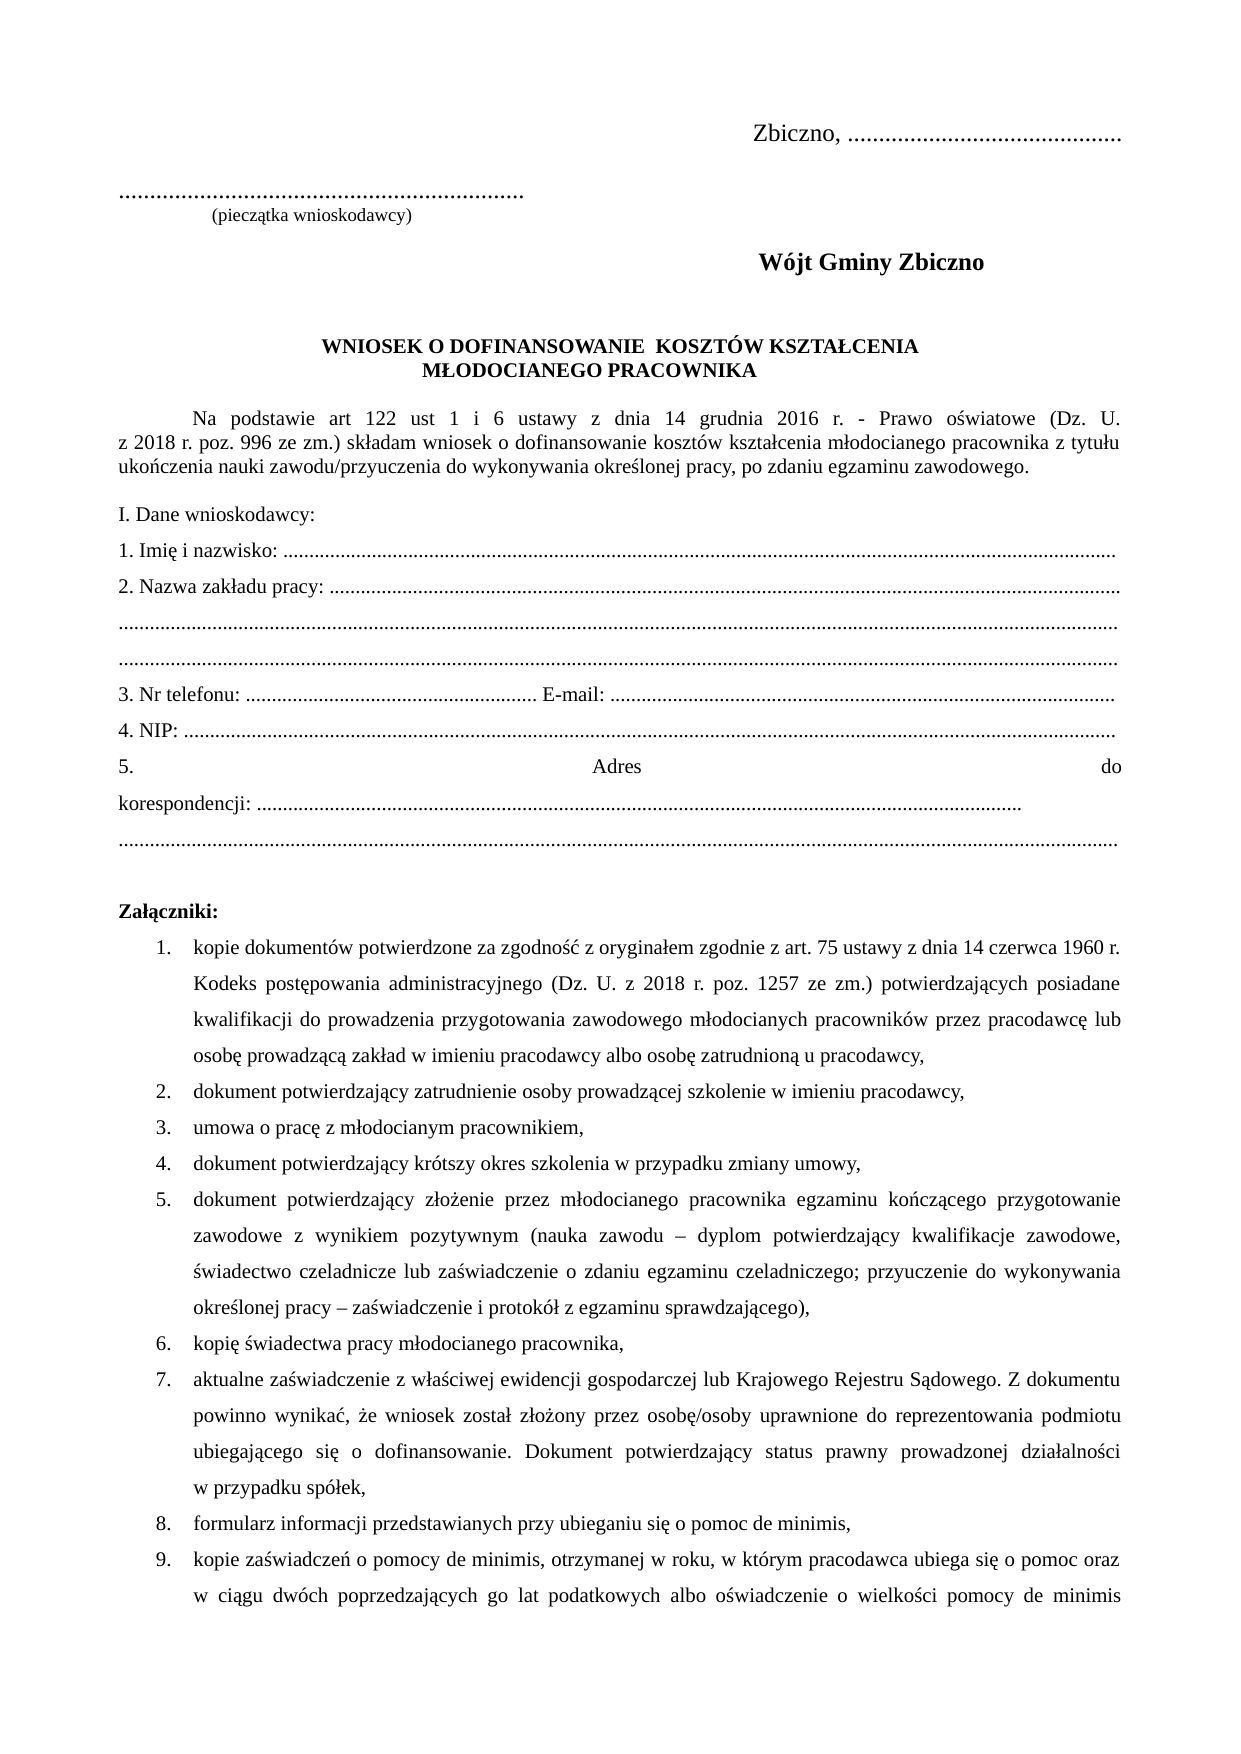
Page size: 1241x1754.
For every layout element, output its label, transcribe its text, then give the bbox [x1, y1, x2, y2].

list dokument potwierdzający złożenie przez młodocianego pracownika egzaminu kończącego przygotowanie zawodowe z wynikiem pozytywnym (nauka zawodu – dyplom potwierdzający kwalifikacje zawodowe, świadectwo czeladnicze lub zaświadczenie o zdaniu egzaminu czeladniczego; przyuczenie do wykonywania określonej pracy – zaświadczenie i protokół z egzaminu sprawdzającego), [156, 1187, 1122, 1319]
list dokument potwierdzający krótszy okres szkolenia w przypadku zmiany umowy, [156, 1151, 1122, 1175]
text ................................................................................................................................................................................................................................................................................................................................................................................................ [118, 610, 1122, 670]
text 4. NIP: ................................................................................................................................................................................... [118, 718, 1122, 742]
list formularz informacji przedstawianych przy ubieganiu się o pomoc de minimis, [156, 1511, 1122, 1535]
text ................................................................................................................................................................................................ [118, 827, 1122, 851]
list kopię świadectwa pracy młodocianego pracownika, [156, 1331, 1122, 1355]
list aktualne zaświadczenie z właściwej ewidencji gospodarczej lub Krajowego Rejestru Sądowego. Z dokumentu powinno wynikać, że wniosek został złożony przez osobę/osoby uprawnione do reprezentowania podmiotu ubiegającego się o dofinansowanie. Dokument potwierdzający status prawny prowadzonej działalności w przypadku spółek, [156, 1367, 1122, 1499]
text 1. Imię i nazwisko: ................................................................................................................................................................ [118, 538, 1122, 562]
text ................................................................. [118, 176, 1122, 204]
text (pieczątka wnioskodawcy) [118, 204, 1122, 226]
text 3. Nr telefonu: ........................................................ E-mail: ................................................................................................. [118, 682, 1122, 706]
text WNIOSEK O DOFINANSOWANIE KOSZTÓW KSZTAŁCENIA [118, 334, 1122, 358]
text Na podstawie art 122 ust 1 i 6 ustawy z dnia 14 grudnia 2016 r. - Prawo oświatowe (Dz. U. z 2018 r. poz. 996 ze zm.) składam wniosek o dofinansowanie kosztów kształcenia młodocianego pracownika z tytułu ukończenia nauki zawodu/przyuczenia do wykonywania określonej pracy, po zdaniu egzaminu zawodowego. [118, 406, 1122, 478]
text Wójt Gminy Zbiczno [118, 247, 1122, 276]
text 2. Nazwa zakładu pracy: ........................................................................................................................................................ [118, 574, 1122, 598]
list dokument potwierdzający zatrudnienie osoby prowadzącej szkolenie w imieniu pracodawcy, [156, 1079, 1122, 1103]
list kopie dokumentów potwierdzone za zgodność z oryginałem zgodnie z art. 75 ustawy z dnia 14 czerwca 1960 r. Kodeks postępowania administracyjnego (Dz. U. z 2018 r. poz. 1257 ze zm.) potwierdzających posiadane kwalifikacji do prowadzenia przygotowania zawodowego młodocianych pracowników przez pracodawcę lub osobę prowadzącą zakład w imieniu pracodawcy albo osobę zatrudnioną u pracodawcy, [156, 935, 1122, 1067]
text I. Dane wnioskodawcy: [118, 502, 1122, 526]
text Zbiczno, ............................................ [118, 118, 1122, 147]
list kopie zaświadczeń o pomocy de minimis, otrzymanej w roku, w którym pracodawca ubiega się o pomoc oraz w ciągu dwóch poprzedzających go lat podatkowych albo oświadczenie o wielkości pomocy de minimis [156, 1547, 1122, 1607]
text 5. Adres do korespondencji: ................................................................................................................................................... [118, 754, 1122, 814]
text Załączniki: [118, 899, 1122, 923]
text MŁODOCIANEGO PRACOWNIKA [118, 358, 1122, 382]
list umowa o pracę z młodocianym pracownikiem, [156, 1115, 1122, 1139]
